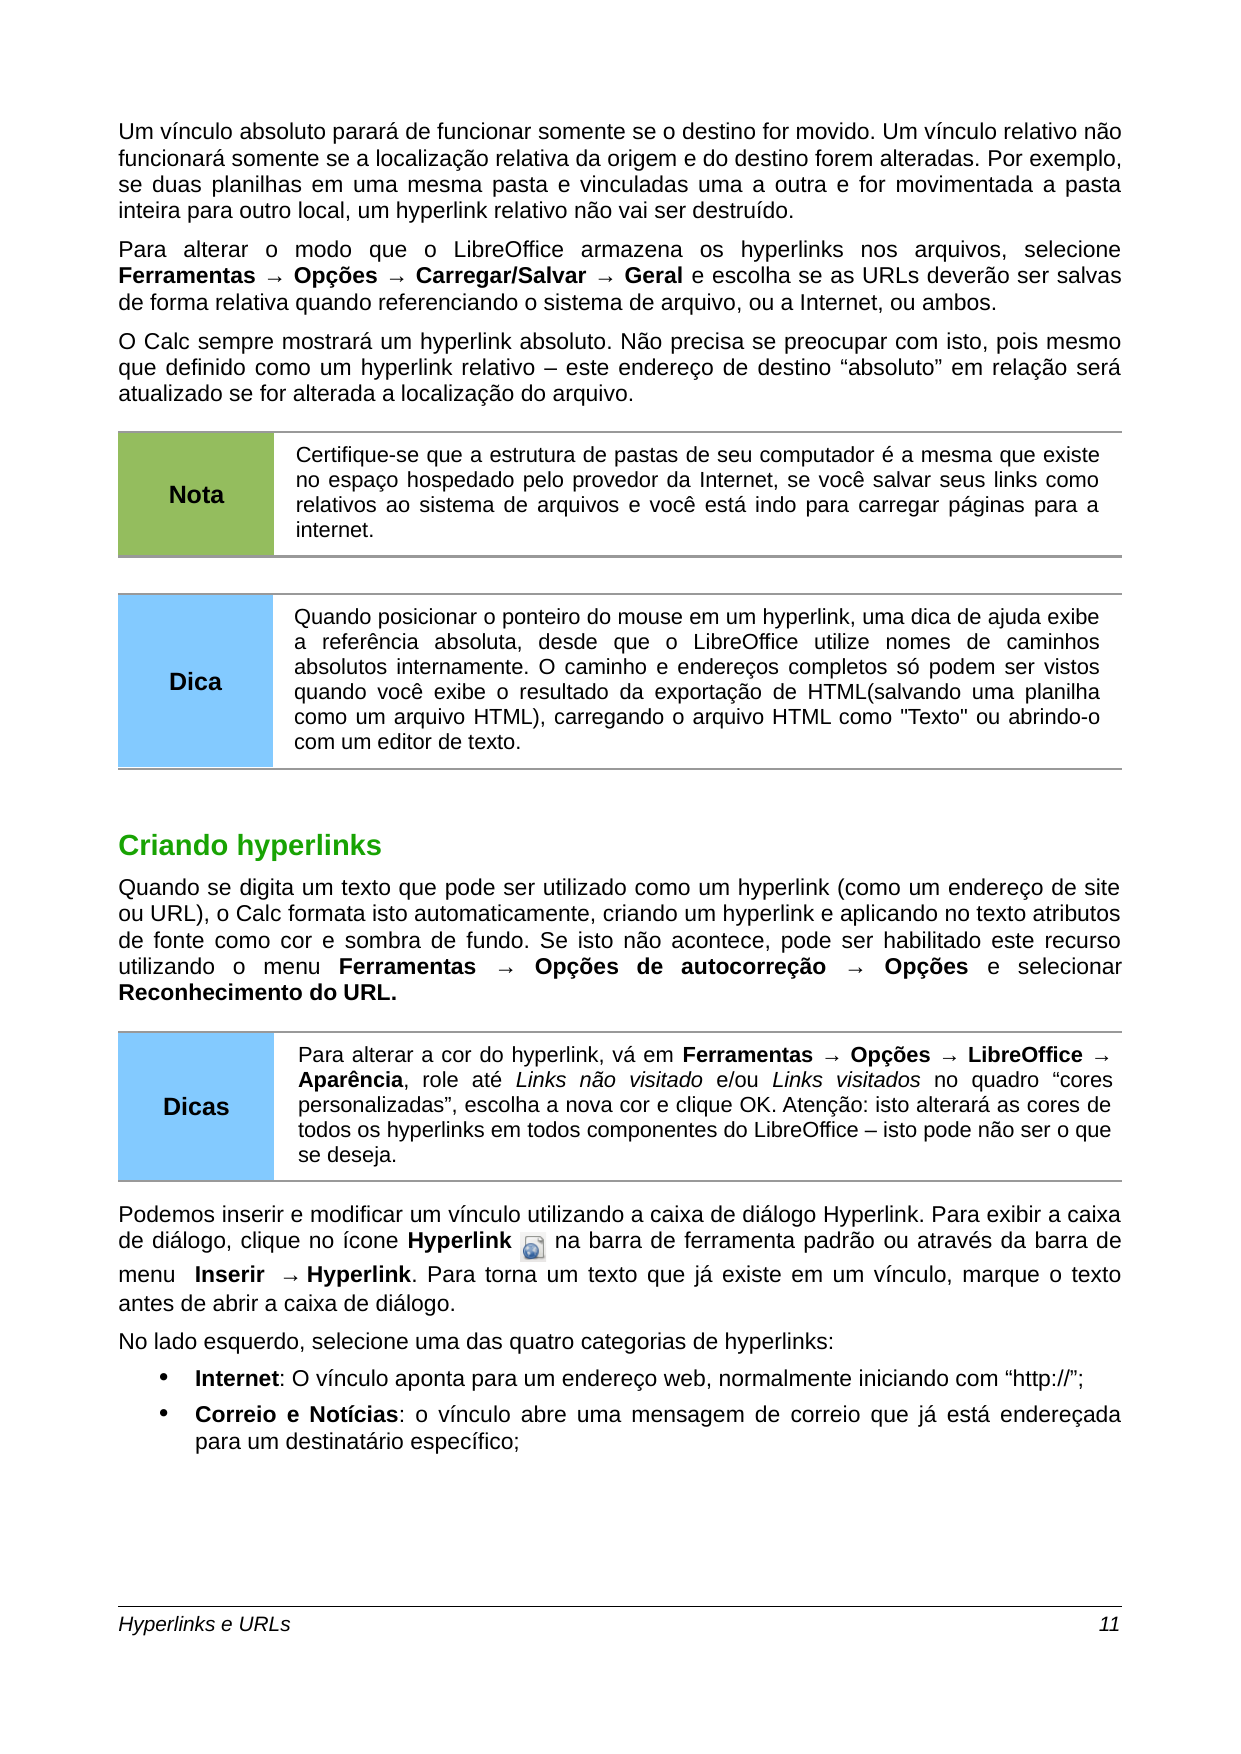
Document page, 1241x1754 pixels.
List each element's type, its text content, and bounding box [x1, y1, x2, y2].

list Internet: O vínculo aponta para um endereço web, normalmente iniciando com “http://”; [156, 1363, 1122, 1393]
text Quando se digita um texto que pode ser utilizado como um hyperlink (como um endereço de site ou URL), o Calc formata isto automaticamente, criando um hyperlink e aplicando no texto atributos de fonte como cor e sombra de fundo. Se isto não acontece, pode ser habilitado este recurso utilizando o menu Ferramentas → Opções de autocorreção → Opções e selecionar Reconhecimento do URL. [118, 874, 1122, 1006]
text Um vínculo absoluto parará de funcionar somente se o destino for movido. Um vínculo relativo não funcionará somente se a localização relativa da origem e do destino forem alteradas. Por exemplo, se duas planilhas em uma mesma pasta e vinculadas uma a outra e for movimentada a pasta inteira para outro local, um hyperlink relativo não vai ser destruído. [118, 118, 1122, 223]
text Podemos inserir e modificar um vínculo utilizando a caixa de diálogo Hyperlink. Para exibir a caixa de diálogo, clique no ícone Hyperlink na barra de ferramenta padrão ou através da barra de menu Inserir → Hyperlink. Para torna um texto que já existe em um vínculo, marque o texto antes de abrir a caixa de diálogo. [118, 1201, 1122, 1316]
table_header Dica [118, 595, 273, 767]
table_header Dicas [118, 1033, 274, 1180]
table_header Quando posicionar o ponteiro do mouse em um hyperlink, uma dica de ajuda exibe a referência absoluta, desde que o LibreOffice utilize nomes de caminhos absolutos internamente. O caminho e endereços completos só podem ser vistos quando você exibe o resultado da exportação de HTML(salvando uma planilha como um arquivo HTML), carregando o arquivo HTML como "Texto" ou abrindo-o com um editor de texto. [273, 595, 1122, 767]
text O Calc sempre mostrará um hyperlink absoluto. Não precisa se preocupar com isto, pois mesmo que definido como um hyperlink relativo – este endereço de destino “absoluto” em relação será atualizado se for alterada a localização do arquivo. [118, 328, 1122, 407]
picture [520, 1232, 547, 1262]
list Correio e Notícias: o vínculo abre uma mensagem de correio que já está endereçada para um destinatário específico; [156, 1399, 1122, 1454]
table_header Para alterar a cor do hyperlink, vá em Ferramentas → Opções → LibreOffice → Aparência, role até Links não visitado e/ou Links visitados no quadro “cores personalizadas”, escolha a nova cor e clique OK. Atenção: isto alterará as cores de todos os hyperlinks em todos componentes do LibreOffice – isto pode não ser o que se deseja. [274, 1033, 1122, 1180]
subtitle Criando hyperlinks [118, 828, 1122, 861]
table_header Nota [118, 433, 274, 555]
text No lado esquerdo, selecione uma das quatro categorias de hyperlinks: [118, 1328, 1122, 1355]
table_header Certifique-se que a estrutura de pastas de seu computador é a mesma que existe no espaço hospedado pelo provedor da Internet, se você salvar seus links como relativos ao sistema de arquivos e você está indo para carregar páginas para a internet. [274, 433, 1122, 555]
text Para alterar o modo que o LibreOffice armazena os hyperlinks nos arquivos, selecione Ferramentas → Opções → Carregar/Salvar → Geral e escolha se as URLs deverão ser salvas de forma relativa quando referenciando o sistema de arquivo, ou a Internet, ou ambos. [118, 236, 1122, 315]
